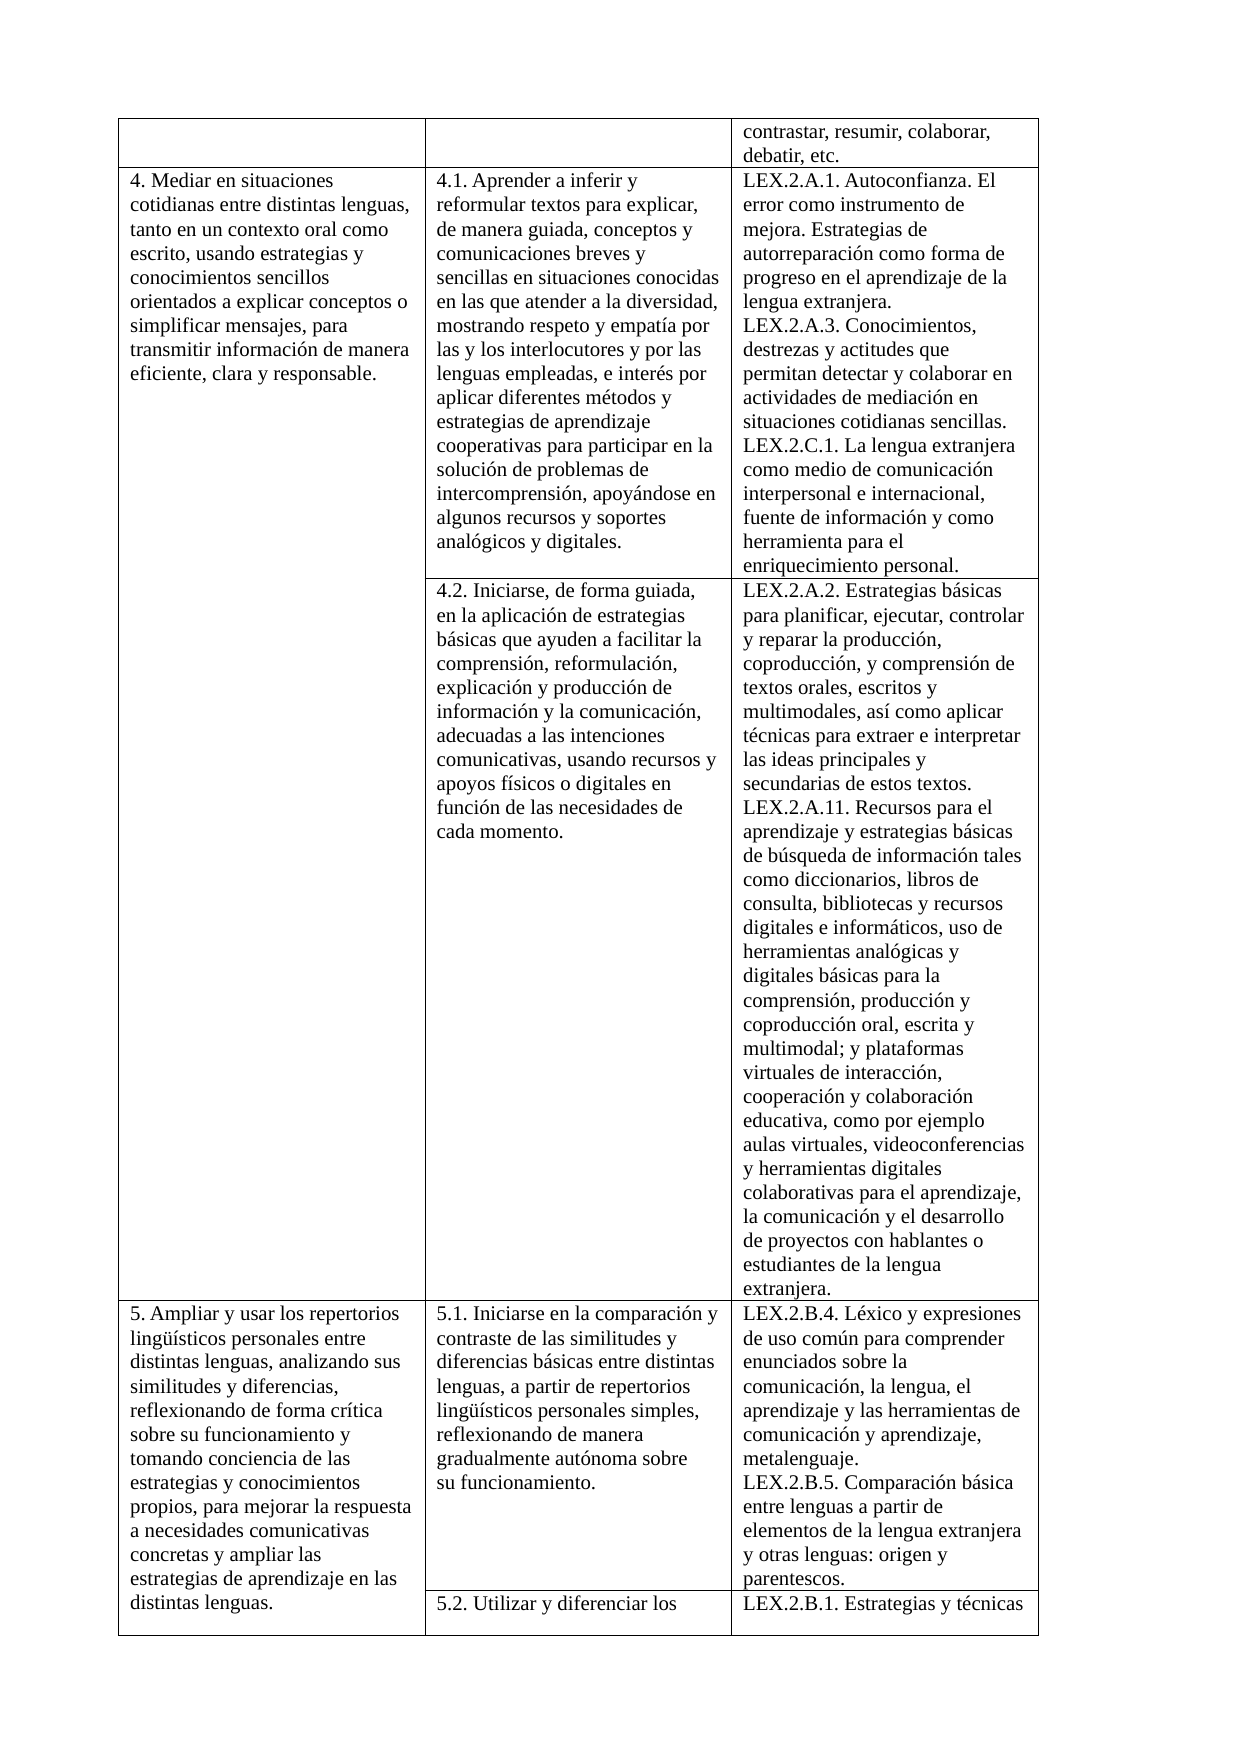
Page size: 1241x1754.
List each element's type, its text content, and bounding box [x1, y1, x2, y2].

table_cell 4. Mediar en situaciones cotidianas entre distintas lenguas, tanto en un contexto oral como escrito, usando estrategias y conocimientos sencillos orientados a explicar conceptos o simplificar mensajes, para transmitir información de manera eficiente, clara y responsable. [119, 168, 425, 1300]
table_cell 5.1. Iniciarse en la comparación y contraste de las similitudes y diferencias básicas entre distintas lenguas, a partir de repertorios lingüísticos personales simples, reflexionando de manera gradualmente autónoma sobre su funcionamiento. [426, 1301, 731, 1590]
table_cell LEX.2.A.1. Autoconfianza. El error como instrumento de mejora. Estrategias de autorreparación como forma de progreso en el aprendizaje de la lengua extranjera. LEX.2.A.3. Conocimientos, destrezas y actitudes que permitan detectar y colaborar en actividades de mediación en situaciones cotidianas sencillas. LEX.2.C.1. La lengua extranjera como medio de comunicación interpersonal e internacional, fuente de información y como herramienta para el enriquecimiento personal. [732, 168, 1038, 577]
table_cell LEX.2.B.4. Léxico y expresiones de uso común para comprender enunciados sobre la comunicación, la lengua, el aprendizaje y las herramientas de comunicación y aprendizaje, metalenguaje. LEX.2.B.5. Comparación básica entre lenguas a partir de elementos de la lengua extranjera y otras lenguas: origen y parentescos. [732, 1301, 1038, 1590]
table_cell LEX.2.A.2. Estrategias básicas para planificar, ejecutar, controlar y reparar la producción, coproducción, y comprensión de textos orales, escritos y multimodales, así como aplicar técnicas para extraer e interpretar las ideas principales y secundarias de estos textos. LEX.2.A.11. Recursos para el aprendizaje y estrategias básicas de búsqueda de información tales como diccionarios, libros de consulta, bibliotecas y recursos digitales e informáticos, uso de herramientas analógicas y digitales básicas para la comprensión, producción y coproducción oral, escrita y multimodal; y plataformas virtuales de interacción, cooperación y colaboración educativa, como por ejemplo aulas virtuales, videoconferencias y herramientas digitales colaborativas para el aprendizaje, la comunicación y el desarrollo de proyectos con hablantes o estudiantes de la lengua extranjera. [732, 579, 1038, 1300]
table_cell 5.2. Utilizar y diferenciar los [426, 1591, 731, 1635]
table_cell 5. Ampliar y usar los repertorios lingüísticos personales entre distintas lenguas, analizando sus similitudes y diferencias, reflexionando de forma crítica sobre su funcionamiento y tomando conciencia de las estrategias y conocimientos propios, para mejorar la respuesta a necesidades comunicativas concretas y ampliar las estrategias de aprendizaje en las distintas lenguas. [119, 1301, 425, 1635]
table_cell LEX.2.B.1. Estrategias y técnicas [732, 1591, 1038, 1635]
table_cell 4.2. Iniciarse, de forma guiada, en la aplicación de estrategias básicas que ayuden a facilitar la comprensión, reformulación, explicación y producción de información y la comunicación, adecuadas a las intenciones comunicativas, usando recursos y apoyos físicos o digitales en función de las necesidades de cada momento. [426, 579, 731, 1300]
table_cell contrastar, resumir, colaborar, debatir, etc. [732, 119, 1038, 167]
table_cell [426, 119, 731, 167]
table_cell 4.1. Aprender a inferir y reformular textos para explicar, de manera guiada, conceptos y comunicaciones breves y sencillas en situaciones conocidas en las que atender a la diversidad, mostrando respeto y empatía por las y los interlocutores y por las lenguas empleadas, e interés por aplicar diferentes métodos y estrategias de aprendizaje cooperativas para participar en la solución de problemas de intercomprensión, apoyándose en algunos recursos y soportes analógicos y digitales. [426, 168, 731, 577]
